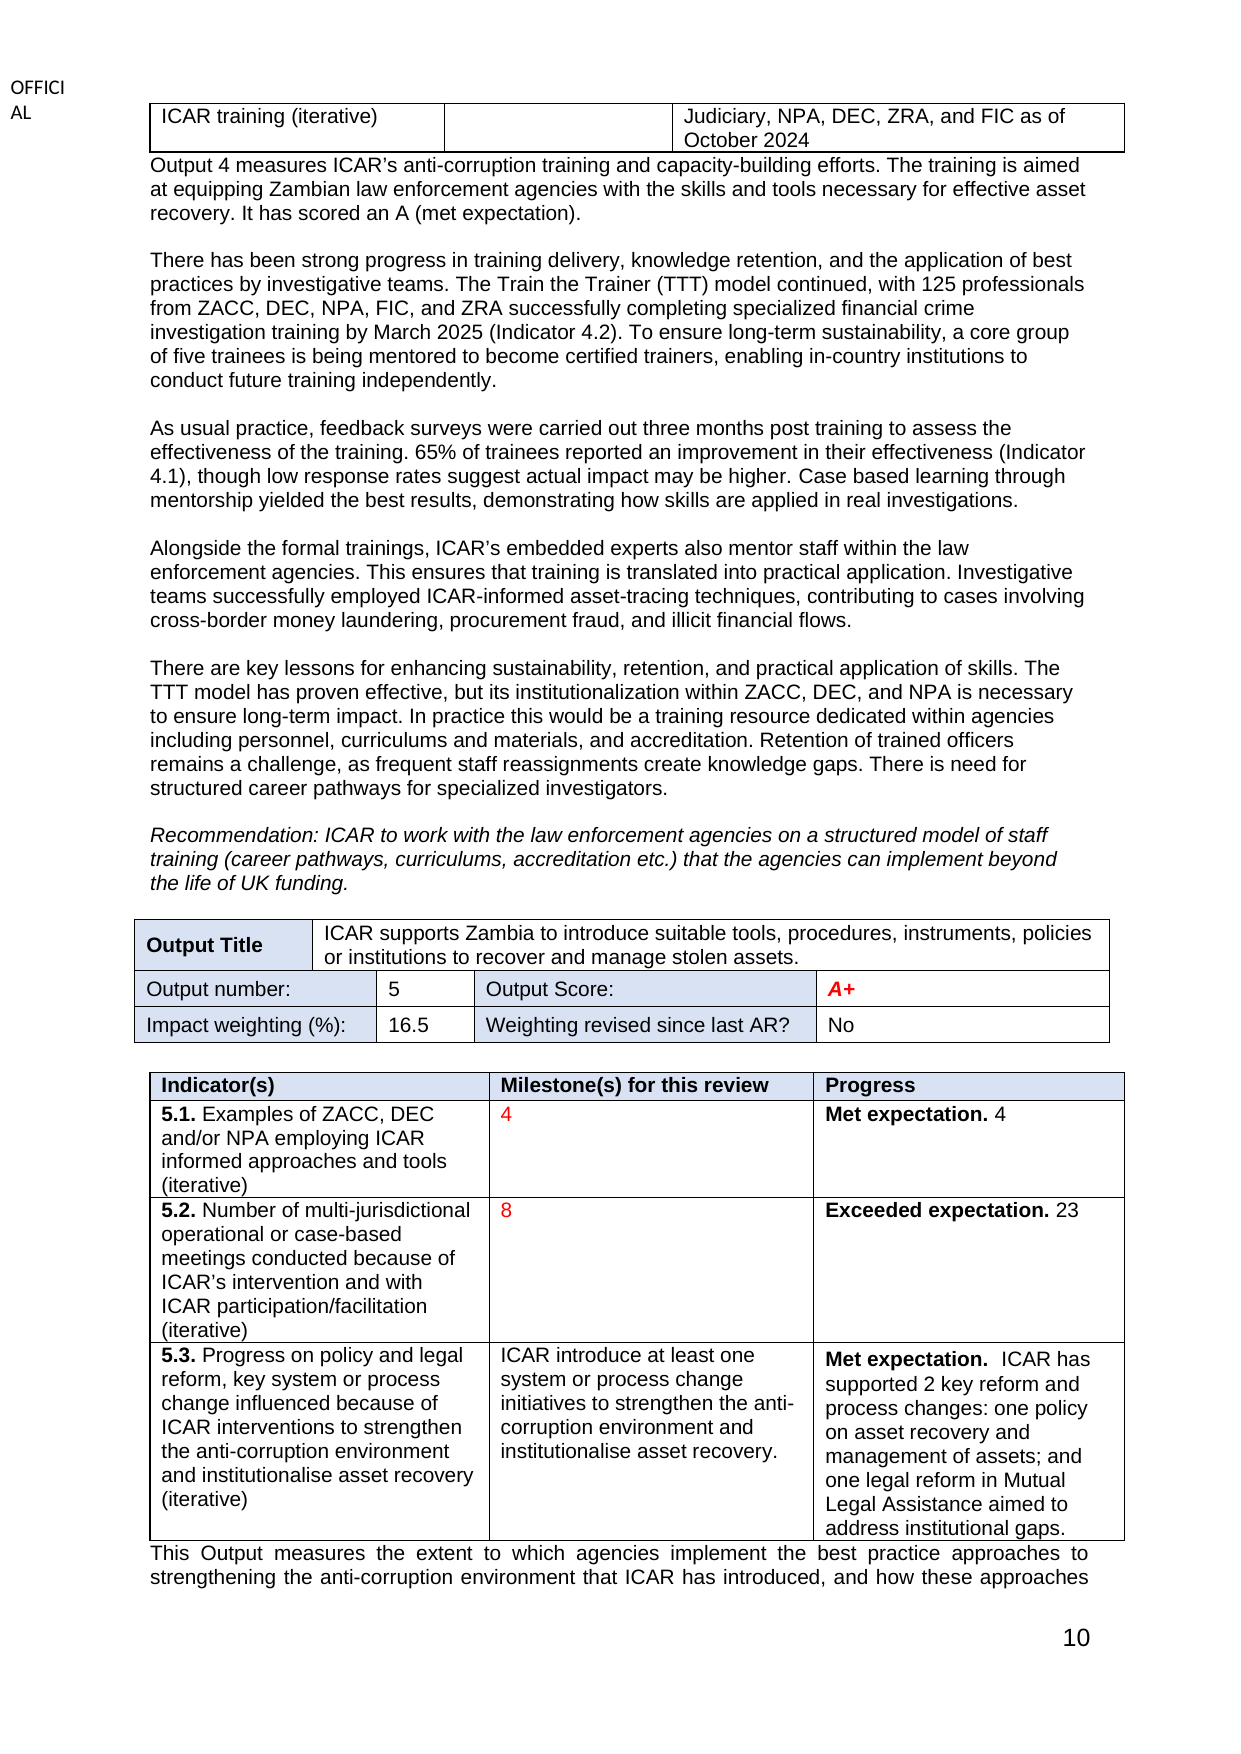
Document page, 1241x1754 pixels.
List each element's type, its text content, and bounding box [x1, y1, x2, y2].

table_cell ICAR introduce at least one system or process change initiatives to strengthen the anti-corruption environment and institutionalise asset recovery. [490, 1343, 813, 1539]
table_cell Weighting revised since last AR? [475, 1007, 816, 1042]
table_cell [445, 104, 672, 151]
table_cell 5.2. Number of multi-jurisdictional operational or case-based meetings conducted because of ICAR’s intervention and with ICAR participation/facilitation (iterative) [151, 1198, 489, 1342]
table_header Output Title [135, 920, 312, 970]
text There are key lessons for enhancing sustainability, retention, and practical application of skills. The TTT model has proven effective, but its institutionalization within ZACC, DEC, and NPA is necessary to ensure long-term impact. In practice this would be a training resource dedicated within agencies including personnel, curriculums and materials, and accreditation. Retention of trained officers remains a challenge, as frequent staff reassignments create knowledge gaps. There is need for structured career pathways for specialized investigators. [150, 656, 1090, 799]
table_cell No [817, 1007, 1109, 1042]
table_cell Exceeded expectation. 23 [814, 1198, 1124, 1342]
table_cell Met expectation. 4 [814, 1101, 1124, 1197]
table_cell 16.5 [377, 1007, 474, 1042]
table_cell Output number: [135, 971, 376, 1006]
table_cell 5 [377, 971, 474, 1006]
table_cell 5.3. Progress on policy and legal reform, key system or process change influenced because of ICAR interventions to strengthen the anti-corruption environment and institutionalise asset recovery (iterative) [151, 1343, 489, 1539]
table_cell Met expectation. ICAR has supported 2 key reform and process changes: one policy on asset recovery and management of assets; and one legal reform in Mutual Legal Assistance aimed to address institutional gaps. [814, 1343, 1124, 1539]
text There has been strong progress in training delivery, knowledge retention, and the application of best practices by investigative teams. The Train the Trainer (TTT) model continued, with 125 professionals from ZACC, DEC, NPA, FIC, and ZRA successfully completing specialized financial crime investigation training by March 2025 (Indicator 4.2). To ensure long-term sustainability, a core group of five trainees is being mentored to become certified trainers, enabling in-country institutions to conduct future training independently. [150, 248, 1090, 392]
text This Output measures the extent to which agencies implement the best practice approaches to strengthening the anti-corruption environment that ICAR has introduced, and how these approaches [150, 1541, 1090, 1588]
table_header Milestone(s) for this review [490, 1073, 813, 1100]
table_cell Impact weighting (%): [135, 1007, 376, 1042]
text As usual practice, feedback surveys were carried out three months post training to assess the effectiveness of the training. 65% of trainees reported an improvement in their effectiveness (Indicator 4.1), though low response rates suggest actual impact may be higher. Case based learning through mentorship yielded the best results, demonstrating how skills are applied in real investigations. [150, 416, 1090, 512]
table_cell Output Score: [475, 971, 816, 1006]
table_cell 4 [490, 1101, 813, 1197]
table_cell ICAR training (iterative) [151, 104, 444, 151]
table_cell Judiciary, NPA, DEC, ZRA, and FIC as of October 2024 [673, 104, 1124, 151]
text Alongside the formal trainings, ICAR’s embedded experts also mentor staff within the law enforcement agencies. This ensures that training is translated into practical application. Investigative teams successfully employed ICAR-informed asset-tracing techniques, contributing to cases involving cross-border money laundering, procurement fraud, and illicit financial flows. [150, 536, 1090, 632]
table_header Progress [814, 1073, 1124, 1100]
table_header Indicator(s) [151, 1073, 489, 1100]
table_header ICAR supports Zambia to introduce suitable tools, procedures, instruments, policies or institutions to recover and manage stolen assets. [313, 920, 1109, 970]
table_cell A+ [817, 971, 1109, 1006]
text Recommendation: ICAR to work with the law enforcement agencies on a structured model of staff training (career pathways, curriculums, accreditation etc.) that the agencies can implement beyond the life of UK funding. [150, 823, 1090, 895]
table_cell 8 [490, 1198, 813, 1342]
text Output 4 measures ICAR’s anti-corruption training and capacity-building efforts. The training is aimed at equipping Zambian law enforcement agencies with the skills and tools necessary for effective asset recovery. It has scored an A (met expectation). [150, 153, 1090, 224]
table_cell 5.1. Examples of ZACC, DEC and/or NPA employing ICAR informed approaches and tools (iterative) [151, 1101, 489, 1197]
